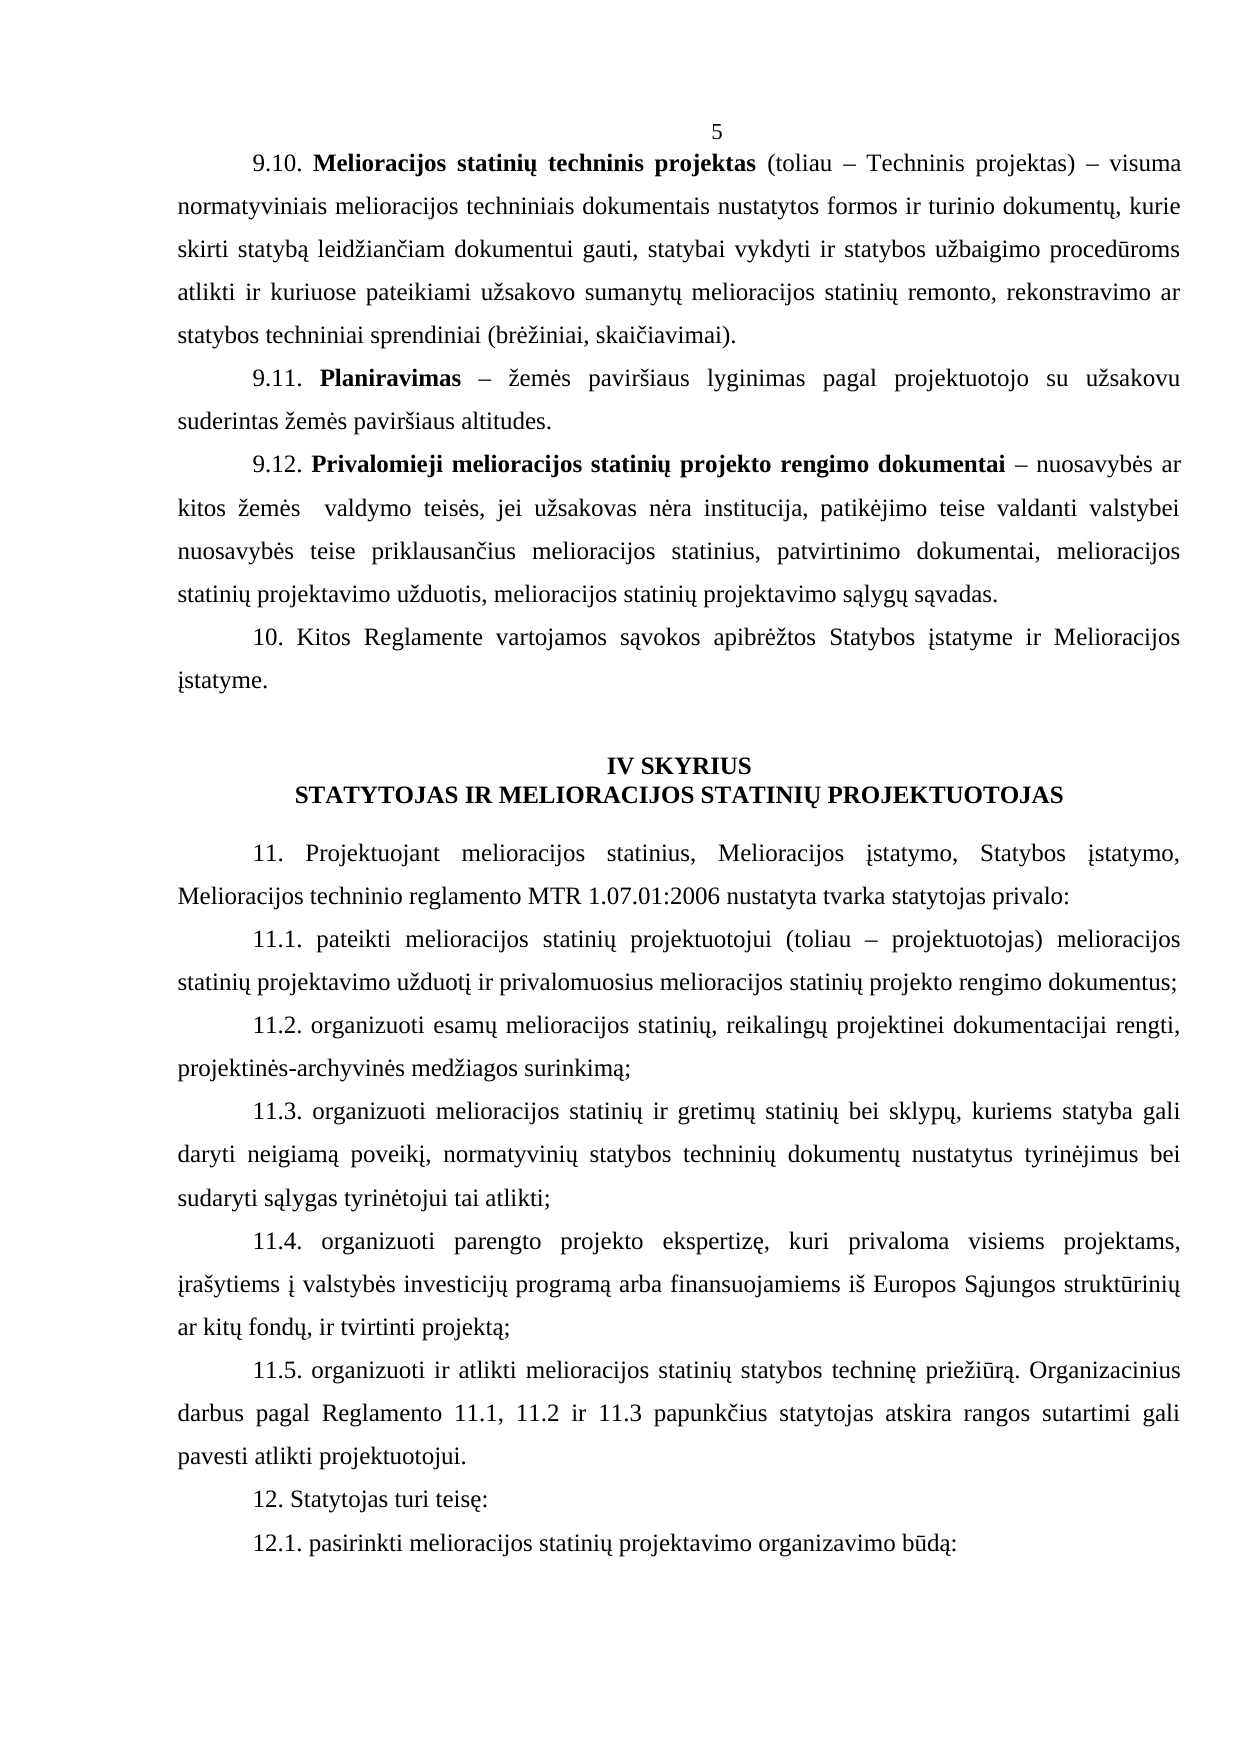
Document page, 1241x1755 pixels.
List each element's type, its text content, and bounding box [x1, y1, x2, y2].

text 11.2. organizuoti esamų melioracijos statinių, reikalingų projektinei dokumentacijai rengti, projektinės-archyvinės medžiagos surinkimą; [177, 1010, 1181, 1082]
text 11.4. organizuoti parengto projekto ekspertizę, kuri privaloma visiems projektams, įrašytiems į valstybės investicijų programą arba finansuojamiems iš Europos Sąjungos struktūrinių ar kitų fondų, ir tvirtinti projektą; [177, 1226, 1181, 1341]
text 9.10. Melioracijos statinių techninis projektas (toliau – Techninis projektas) – visuma normatyviniais melioracijos techniniais dokumentais nustatytos formos ir turinio dokumentų, kurie skirti statybą leidžiančiam dokumentui gauti, statybai vykdyti ir statybos užbaigimo procedūroms atlikti ir kuriuose pateikiami užsakovo sumanytų melioracijos statinių remonto, rekonstravimo ar statybos techniniai sprendiniai (brėžiniai, skaičiavimai). [177, 148, 1181, 349]
text 12.1. pasirinkti melioracijos statinių projektavimo organizavimo būdą: [177, 1528, 1181, 1556]
text IV SKYRIUS [177, 751, 1181, 780]
text STATYTOJAS IR MELIORACIJOS STATINIŲ PROJEKTUOTOJAS [177, 780, 1181, 809]
text 11.3. organizuoti melioracijos statinių ir gretimų statinių bei sklypų, kuriems statyba gali daryti neigiamą poveikį, normatyvinių statybos techninių dokumentų nustatytus tyrinėjimus bei sudaryti sąlygas tyrinėtojui tai atlikti; [177, 1096, 1181, 1211]
text 12. Statytojas turi teisę: [177, 1484, 1181, 1513]
text 10. Kitos Reglamente vartojamos sąvokos apibrėžtos Statybos įstatyme ir Melioracijos įstatyme. [177, 622, 1181, 694]
text 11. Projektuojant melioracijos statinius, Melioracijos įstatymo, Statybos įstatymo, Melioracijos techninio reglamento MTR 1.07.01:2006 nustatyta tvarka statytojas privalo: [177, 838, 1181, 909]
text 9.11. Planiravimas – žemės paviršiaus lyginimas pagal projektuotojo su užsakovu suderintas žemės paviršiaus altitudes. [177, 363, 1181, 435]
text 11.1. pateikti melioracijos statinių projektuotojui (toliau – projektuotojas) melioracijos statinių projektavimo užduotį ir privalomuosius melioracijos statinių projekto rengimo dokumentus; [177, 924, 1181, 996]
text 11.5. organizuoti ir atlikti melioracijos statinių statybos techninę priežiūrą. Organizacinius darbus pagal Reglamento 11.1, 11.2 ir 11.3 papunkčius statytojas atskira rangos sutartimi gali pavesti atlikti projektuotojui. [177, 1355, 1181, 1470]
text 9.12. Privalomieji melioracijos statinių projekto rengimo dokumentai – nuosavybės ar kitos žemės valdymo teisės, jei užsakovas nėra institucija, patikėjimo teise valdanti valstybei nuosavybės teise priklausančius melioracijos statinius, patvirtinimo dokumentai, melioracijos statinių projektavimo užduotis, melioracijos statinių projektavimo sąlygų sąvadas. [177, 449, 1181, 608]
